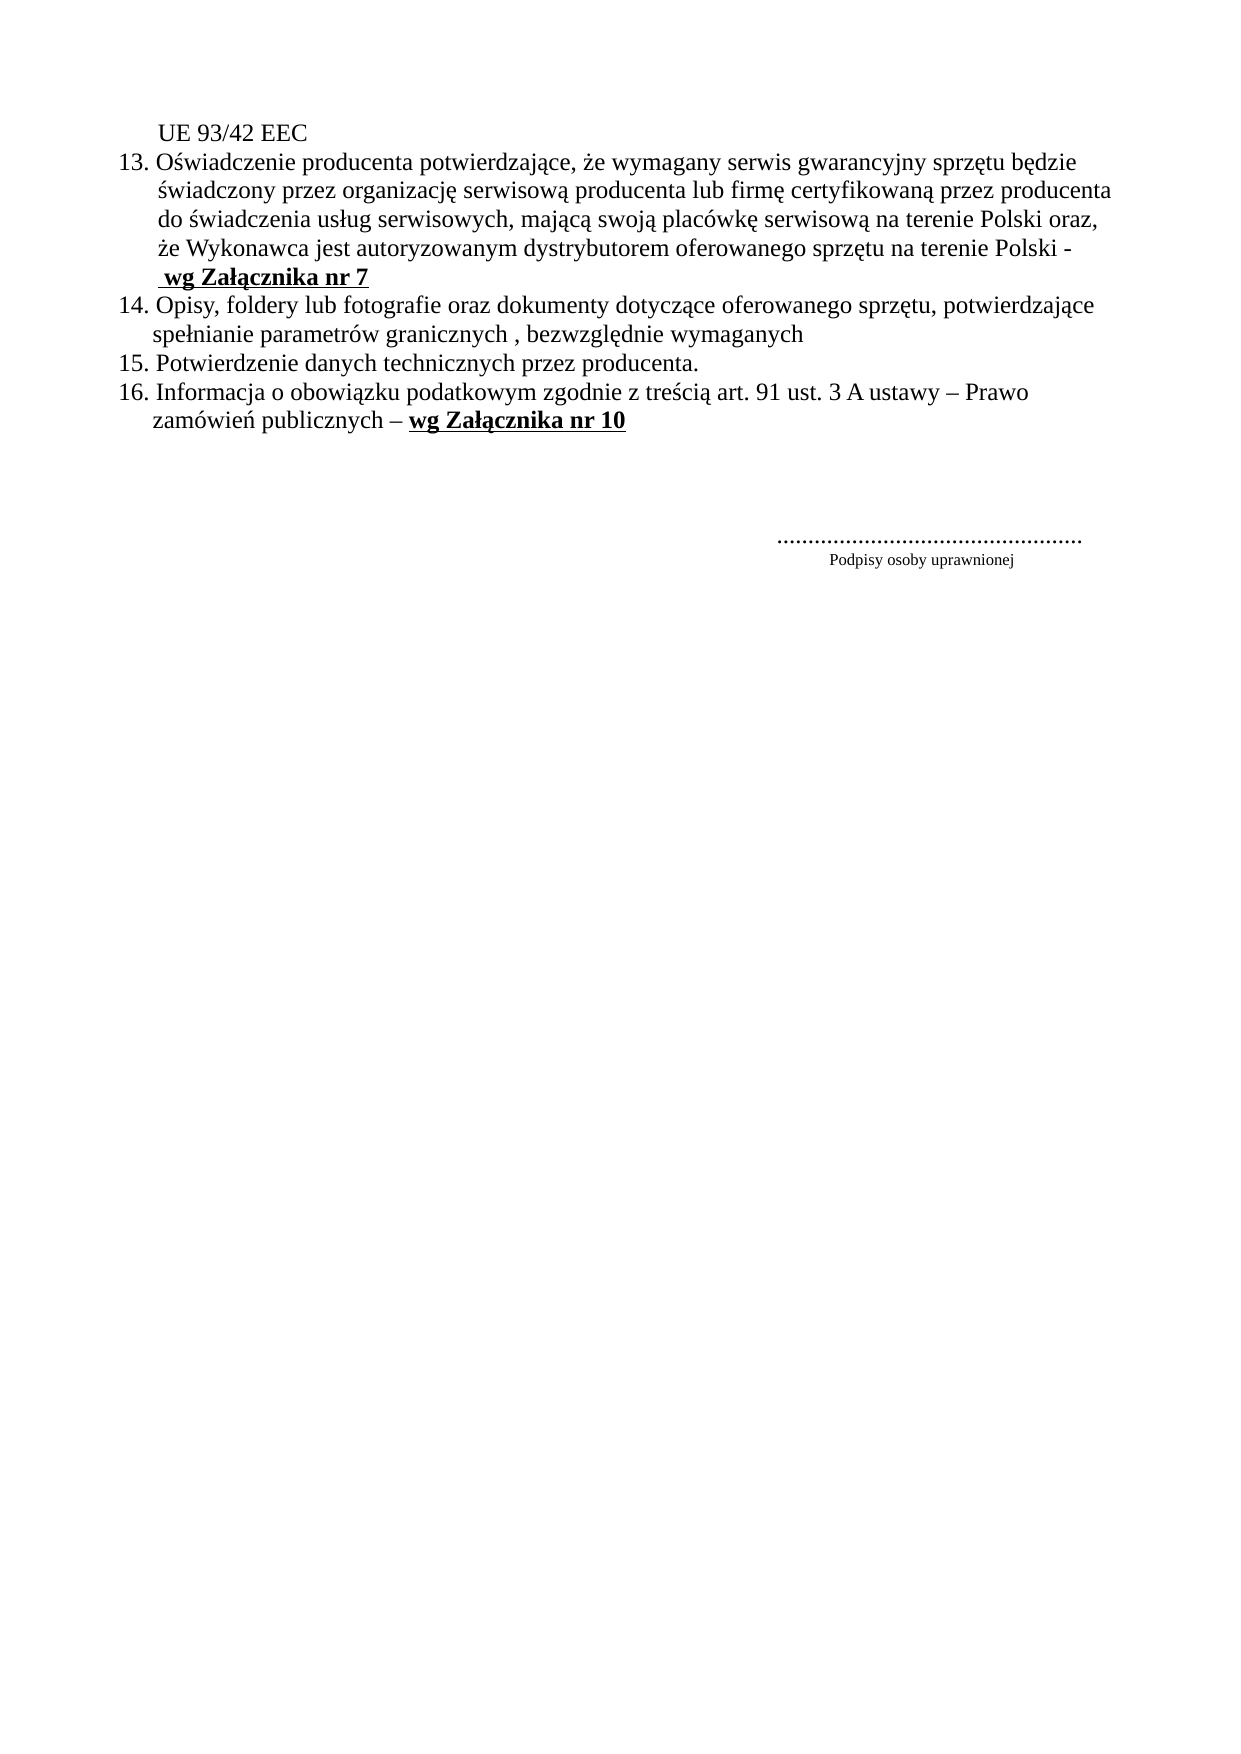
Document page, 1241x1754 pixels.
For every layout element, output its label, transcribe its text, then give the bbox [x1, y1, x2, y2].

text 13. Oświadczenie producenta potwierdzające, że wymagany serwis gwarancyjny sprzętu będzie świadczony przez organizację serwisową producenta lub firmę certyfikowaną przez producenta do świadczenia usług serwisowych, mającą swoją placówkę serwisową na terenie Polski oraz, że Wykonawca jest autoryzowanym dystrybutorem oferowanego sprzętu na terenie Polski - wg Załącznika nr 7 [118, 147, 1122, 291]
text 14. Opisy, foldery lub fotografie oraz dokumenty dotyczące oferowanego sprzętu, potwierdzające spełnianie parametrów granicznych , bezwzględnie wymaganych [118, 291, 1122, 348]
text UE 93/42 EEC [118, 118, 1122, 147]
text ................................................. [776, 521, 1122, 549]
text Podpisy osoby uprawnionej [829, 549, 1122, 568]
text 15. Potwierdzenie danych technicznych przez producenta. [118, 348, 1122, 377]
text 16. Informacja o obowiązku podatkowym zgodnie z treścią art. 91 ust. 3 A ustawy – Prawo zamówień publicznych – wg Załącznika nr 10 [118, 377, 1122, 434]
